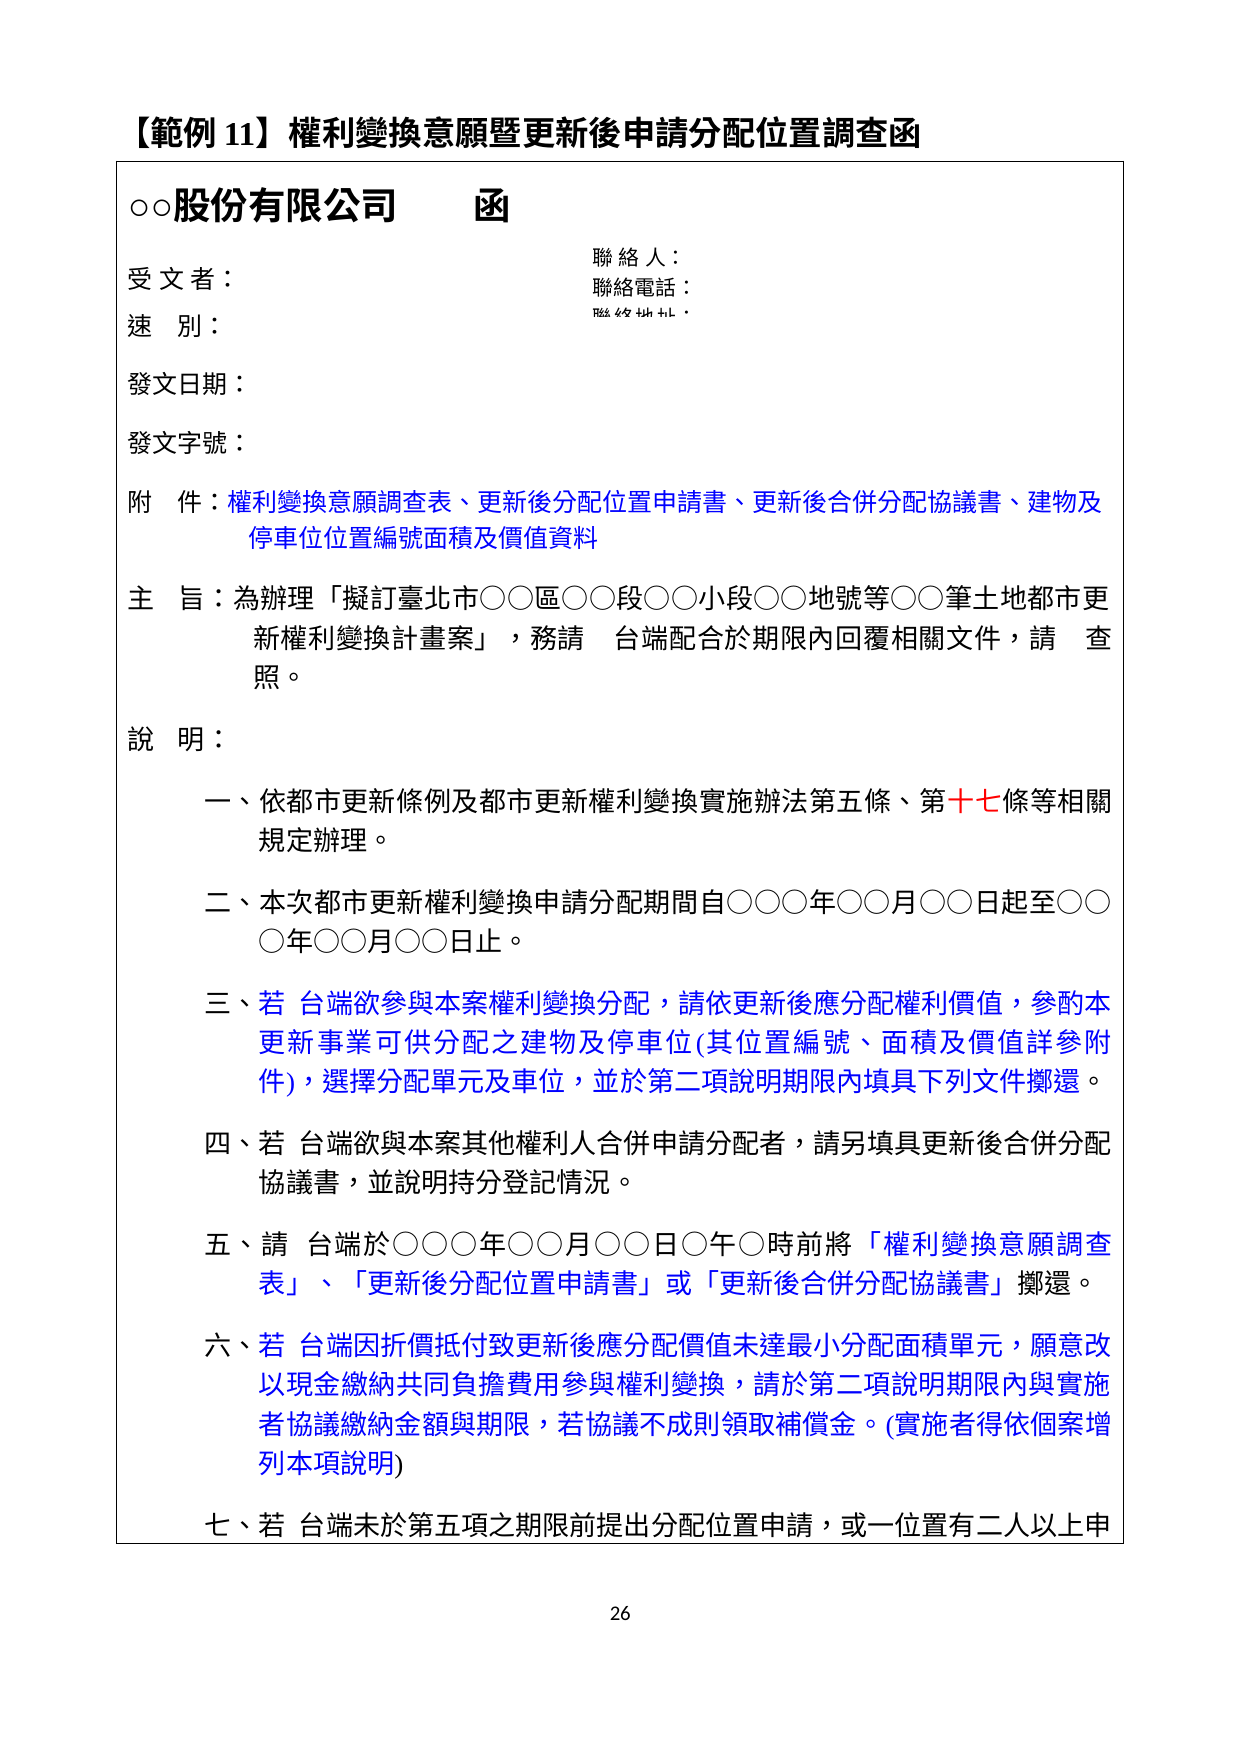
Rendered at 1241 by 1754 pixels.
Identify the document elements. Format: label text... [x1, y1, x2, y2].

title 【範例11】權利變換意願暨更新後申請分配位置調查函 [117, 89, 1122, 151]
table_header ○○股份有限公司 函 受文者： 速別： 發文日期： 發文字號： 附件：權利變換意願調查表、更新後分配位置申請書、更新後合併分配協議書、建物及停車位位置編號面積及價值資料 主旨：為辦理「擬訂臺北市○○區○○段○○小段○○地號等○○筆土地都市更新權利變換計畫案」，務請 台端配合於期限內回覆相關文件，請 查照。 說明： 一、依都市更新條例及都市更新權利變換實施辦法第五條、第十七條等相關規定辦理。 二、本次都市更新權利變換申請分配期間自○○○年○○月○○日起至○○○年○○月○○日止。 三、若 台端欲參與本案權利變換分配，請依更新後應分配權利價值，參酌本更新事業可供分配之建物及停車位(其位置編號、面積及價值詳參附件)，選擇分配單元及車位，並於第二項說明期限內填具下列文件擲還。 四、若 台端欲與本案其他權利人合併申請分配者，請另填具更新後合併分配協議書，並說明持分登記情況。 五、請 台端於○○○年○○月○○日○午○時前將「權利變換意願調查表」、「更新後分配位置申請書」或「更新後合併分配協議書」擲還。 六、若 台端因折價抵付致更新後應分配價值未達最小分配面積單元，願意改以現金繳納共同負擔費用參與權利變換，請於第二項說明期限內與實施者協議繳納金額與期限，若協議不成則領取補償金。(實施者得依個案增列本項說明) 七、若 台端未於第五項之期限前提出分配位置申請，或一位置有二人以上申請分配時，以公開抽籤方式辦理。預定公開抽籤日為○○○年○○月○○日○午○時，地點為○○○○。 正本：土地所有權人及權利變換關係人 副本： 實施者:○○○ [117, 162, 1123, 1543]
